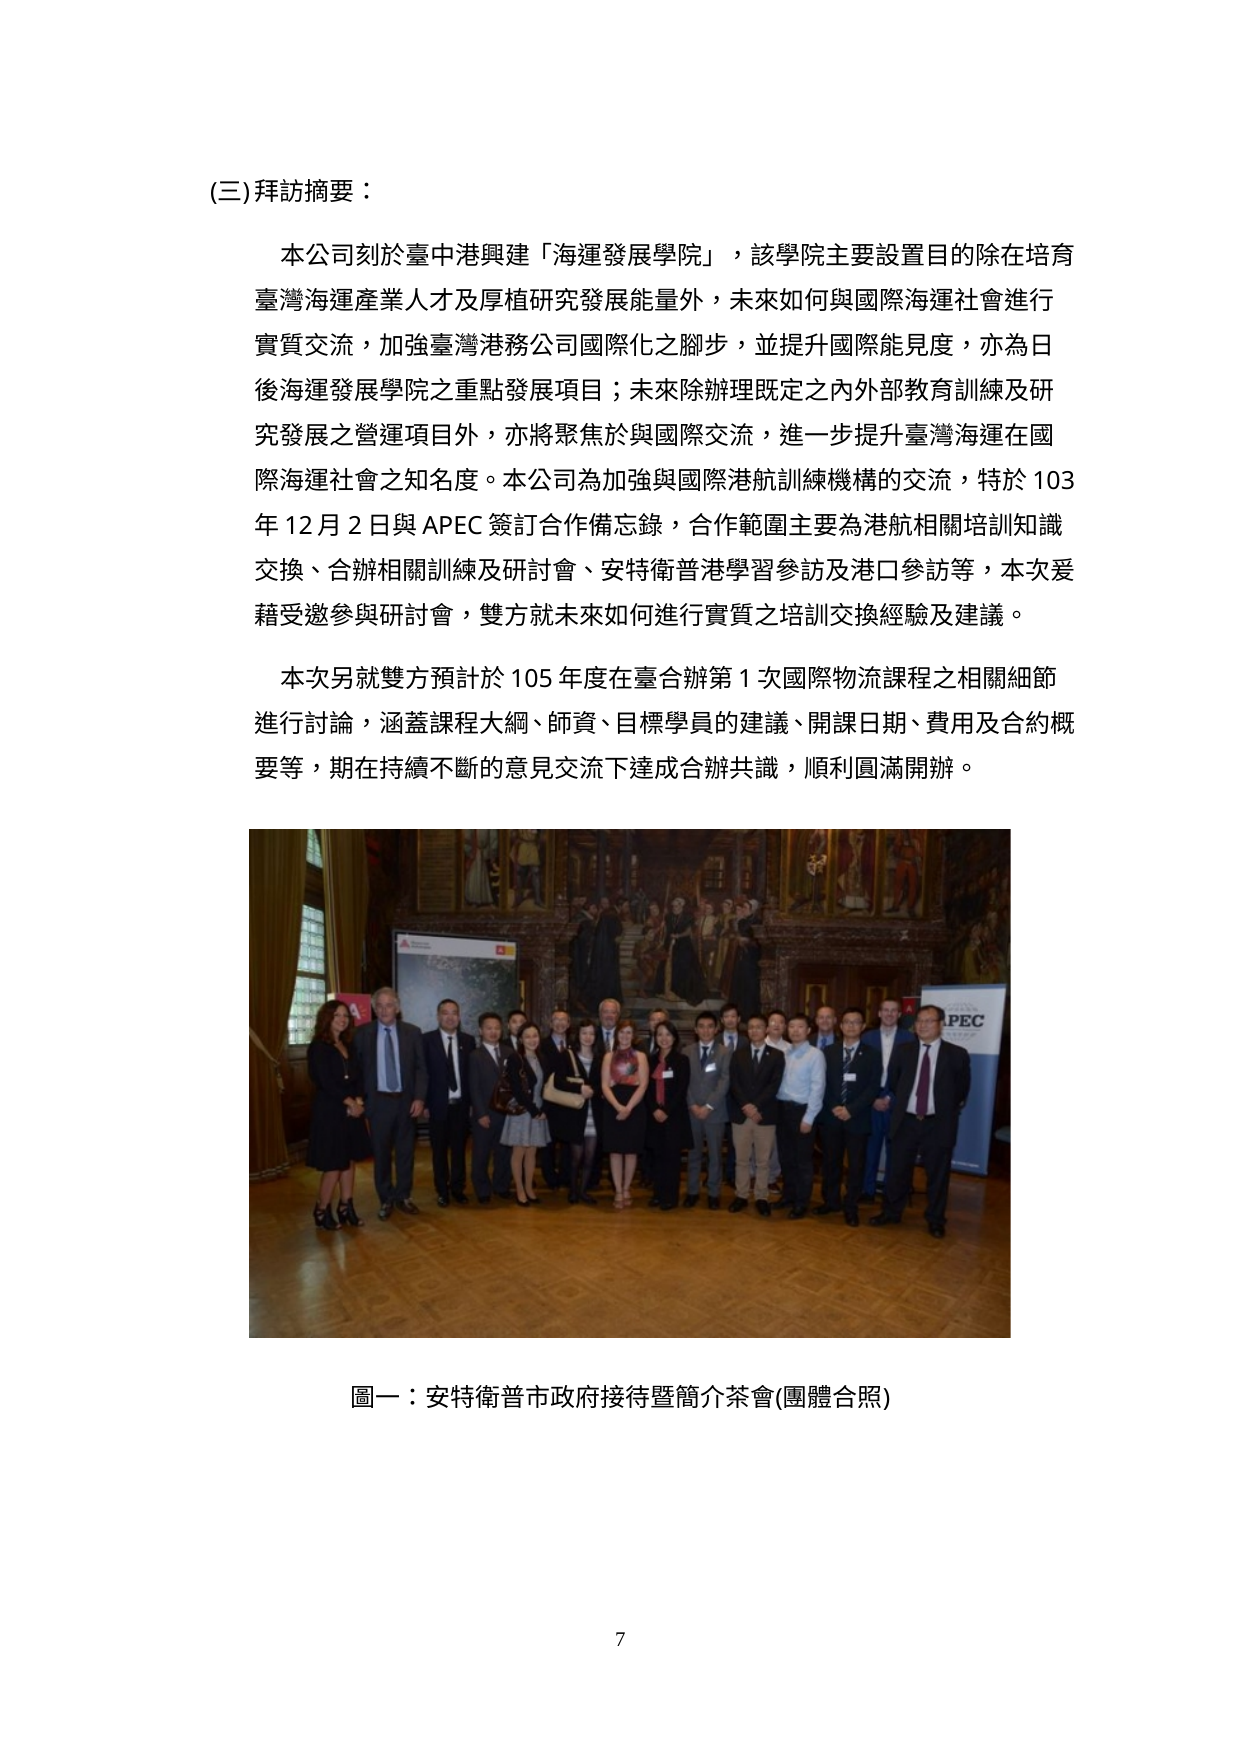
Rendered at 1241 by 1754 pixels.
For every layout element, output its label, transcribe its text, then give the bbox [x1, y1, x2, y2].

text 本公司刻於臺中港興建「海運發展學院」，該學院主要設置目的除在培育臺灣海運產業人才及厚植研究發展能量外，未來如何與國際海運社會進行實質交流，加強臺灣港務公司國際化之腳步，並提升國際能見度，亦為日後海運發展學院之重點發展項目；未來除辦理既定之內外部教育訓練及研究發展之營運項目外，亦將聚焦於與國際交流，進一步提升臺灣海運在國際海運社會之知名度。本公司為加強與國際港航訓練機構的交流，特於103年12月2日與APEC簽訂合作備忘錄，合作範圍主要為港航相關培訓知識交換、合辦相關訓練及研討會、安特衛普港學習參訪及港口參訪等，本次爰藉受邀參與研討會，雙方就未來如何進行實質之培訓交換經驗及建議。 [254, 234, 1075, 632]
list 拜訪摘要： [210, 171, 1075, 208]
picture [249, 829, 1011, 1338]
text 圖一：安特衛普市政府接待暨簡介茶會(團體合照) [165, 1376, 1075, 1414]
text 本次另就雙方預計於105年度在臺合辦第1次國際物流課程之相關細節進行討論，涵蓋課程大綱、師資、目標學員的建議、開課日期、費用及合約概要等，期在持續不斷的意見交流下達成合辦共識，順利圓滿開辦。 [254, 658, 1075, 785]
